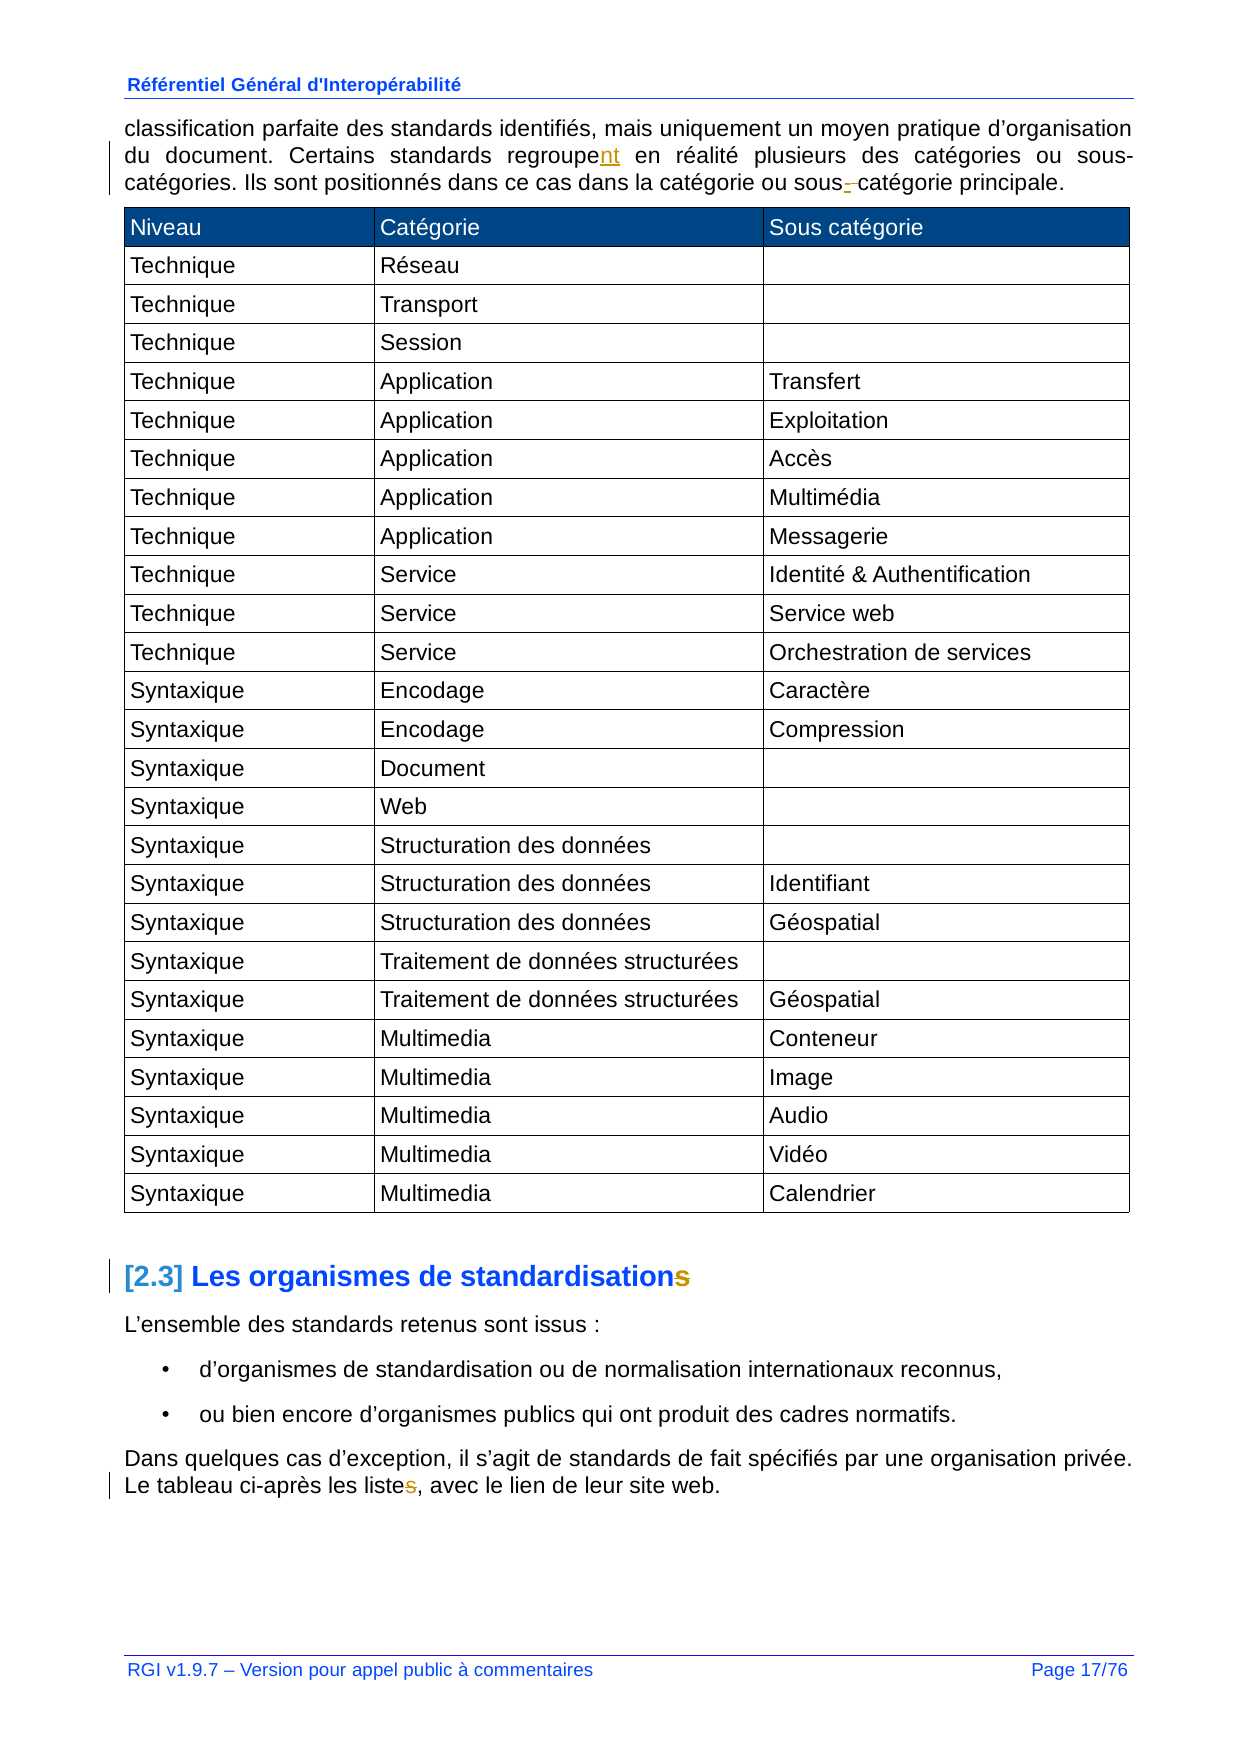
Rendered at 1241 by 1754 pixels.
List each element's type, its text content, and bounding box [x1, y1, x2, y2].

table_cell Session [375, 324, 763, 362]
table_cell Multimedia [375, 1097, 763, 1134]
table_cell Service [375, 633, 763, 671]
table_cell Application [375, 479, 763, 516]
table_cell Application [375, 363, 763, 400]
table_cell Application [375, 517, 763, 555]
table_cell Accès [764, 440, 1129, 477]
table_cell Syntaxique [125, 981, 374, 1018]
table_cell Encodage [375, 672, 763, 709]
table_cell Service [375, 556, 763, 593]
table_cell Messagerie [764, 517, 1129, 555]
table_cell [764, 826, 1129, 864]
table_cell Technique [125, 247, 374, 284]
table_cell Vidéo [764, 1136, 1129, 1173]
table_cell Technique [125, 479, 374, 516]
subtitle Les organismes de standardisation [124, 1259, 1134, 1293]
table_cell Syntaxique [125, 865, 374, 903]
table_cell Traitement de données structurées [375, 942, 763, 980]
text classification parfaite des standards identifiés, mais uniquement un moyen pratique d’organisation du document. Certains standards regroupent en réalité plusieurs des catégories ou sous-catégories. Ils sont positionnés dans ce cas dans la catégorie ou sous-catégorie principale. [124, 114, 1134, 195]
table_cell Document [375, 749, 763, 787]
table_cell Technique [125, 595, 374, 632]
table_header Niveau [125, 208, 374, 246]
text L’ensemble des standards retenus sont issus : [124, 1310, 1134, 1337]
table_cell Structuration des données [375, 904, 763, 941]
table_cell Structuration des données [375, 865, 763, 903]
table_cell Calendrier [764, 1174, 1129, 1212]
list ou bien encore d’organismes publics qui ont produit des cadres normatifs. [162, 1400, 1134, 1427]
table_cell Syntaxique [125, 1174, 374, 1212]
table_cell Multimedia [375, 1058, 763, 1096]
table_header Sous catégorie [764, 208, 1129, 246]
table_cell Application [375, 401, 763, 439]
table_cell Multimedia [375, 1174, 763, 1212]
table_cell Transfert [764, 363, 1129, 400]
table_cell Web [375, 788, 763, 825]
table_cell Traitement de données structurées [375, 981, 763, 1018]
list d’organismes de standardisation ou de normalisation internationaux reconnus, [162, 1355, 1134, 1382]
table_cell Syntaxique [125, 788, 374, 825]
table_cell Caractère [764, 672, 1129, 709]
table_cell Syntaxique [125, 710, 374, 748]
table_cell [764, 749, 1129, 787]
table_cell Syntaxique [125, 904, 374, 941]
table_cell Service [375, 595, 763, 632]
table_cell Multimedia [375, 1020, 763, 1057]
table_cell Multimedia [375, 1136, 763, 1173]
text Dans quelques cas d’exception, il s’agit de standards de fait spécifiés par une organisation privée. Le tableau ci-après les liste, avec le lien de leur site web. [124, 1445, 1134, 1499]
table_cell Identité & Authentification [764, 556, 1129, 593]
table_cell Technique [125, 401, 374, 439]
table_cell Syntaxique [125, 942, 374, 980]
table_cell [764, 942, 1129, 980]
table_cell Identifiant [764, 865, 1129, 903]
table_header Catégorie [375, 208, 763, 246]
table_cell [764, 788, 1129, 825]
table_cell Syntaxique [125, 1136, 374, 1173]
table_cell Technique [125, 517, 374, 555]
table_cell Géospatial [764, 981, 1129, 1018]
table_cell [764, 324, 1129, 362]
table_cell Réseau [375, 247, 763, 284]
table_cell Technique [125, 633, 374, 671]
table_cell Transport [375, 285, 763, 323]
table_cell Orchestration de services [764, 633, 1129, 671]
table_cell Exploitation [764, 401, 1129, 439]
table_cell Syntaxique [125, 1097, 374, 1134]
table_cell Conteneur [764, 1020, 1129, 1057]
table_cell Application [375, 440, 763, 477]
table_cell Structuration des données [375, 826, 763, 864]
table_cell Syntaxique [125, 826, 374, 864]
table_cell Géospatial [764, 904, 1129, 941]
table_cell Technique [125, 324, 374, 362]
table_cell Syntaxique [125, 749, 374, 787]
table_cell Syntaxique [125, 1058, 374, 1096]
table_cell Technique [125, 440, 374, 477]
table_cell Technique [125, 556, 374, 593]
table_cell Syntaxique [125, 1020, 374, 1057]
table_cell Syntaxique [125, 672, 374, 709]
table_cell [764, 285, 1129, 323]
table_cell Technique [125, 363, 374, 400]
table_cell Image [764, 1058, 1129, 1096]
table_cell Compression [764, 710, 1129, 748]
table_cell Multimédia [764, 479, 1129, 516]
table_cell Encodage [375, 710, 763, 748]
table_cell [764, 247, 1129, 284]
table_cell Technique [125, 285, 374, 323]
table_cell Service web [764, 595, 1129, 632]
table_cell Audio [764, 1097, 1129, 1134]
